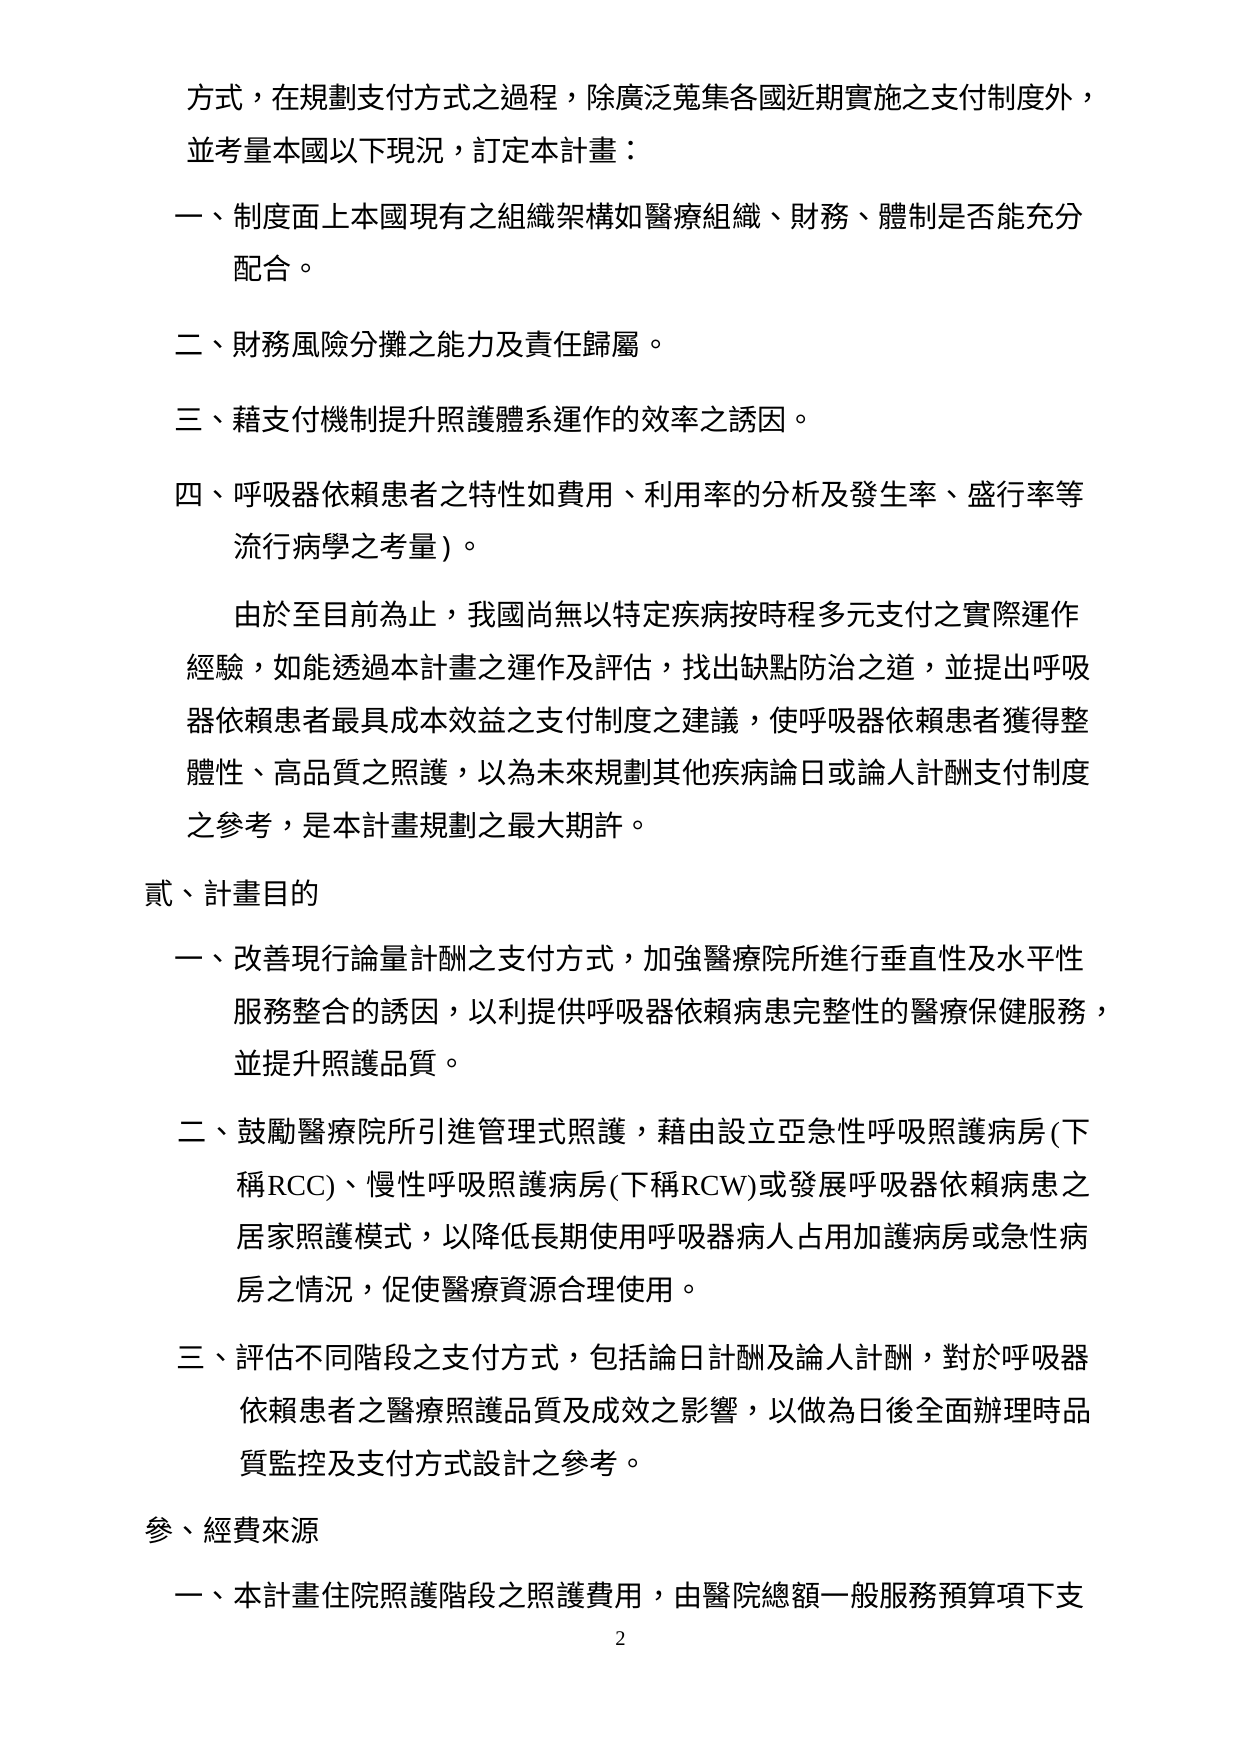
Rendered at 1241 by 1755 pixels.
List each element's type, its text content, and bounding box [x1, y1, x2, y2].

text 四、呼吸器依賴患者之特性如費用、利用率的分析及發生率、盛行率等流行病學之考量)。 [174, 471, 1087, 566]
text 三、藉支付機制提升照護體系運作的效率之誘因。 [174, 396, 1087, 438]
text 二、鼓勵醫療院所引進管理式照護，藉由設立亞急性呼吸照護病房(下稱RCC)、慢性呼吸照護病房(下稱RCW)或發展呼吸器依賴病患之居家照護模式，以降低長期使用呼吸器病人占用加護病房或急性病房之情況，促使醫療資源合理使用。 [177, 1108, 1090, 1309]
text 為促使醫療資源有效應用，保險人研擬從支付制度改革，由現行論量計酬改為論日、論人計酬等前瞻性支付制度，並導入管理式照護模式，然而呼吸器依賴患者從急性、亞急性到慢性等階段，臨床上的變化非常多樣，而國內對於呼吸器使用者臨床預後、照護方式及成本、醫療利用狀況及醫療品質指標等，尚缺乏完整的資料，為此，保險人特邀請台灣胸腔暨重症加護醫學會各方面的臨床專家及學者組成「工作小組」，借重其專業及臨床實務經驗，共同規劃研訂呼吸器依賴患者之照護模式及支付方式，在規劃支付方式之過程，除廣泛蒐集各國近期實施之支付制度外，並考量本國以下現況，訂定本計畫： [186, 75, 1104, 170]
text 由於至目前為止，我國尚無以特定疾病按時程多元支付之實際運作經驗，如能透過本計畫之運作及評估，找出缺點防治之道，並提出呼吸器依賴患者最具成本效益之支付制度之建議，使呼吸器依賴患者獲得整體性、高品質之照護，以為未來規劃其他疾病論日或論人計酬支付制度之參考，是本計畫規劃之最大期許。 [186, 592, 1107, 845]
text 參、經費來源 [144, 1508, 1107, 1550]
text 二、財務風險分攤之能力及責任歸屬。 [174, 321, 1087, 363]
text 三、評估不同階段之支付方式，包括論日計酬及論人計酬，對於呼吸器依賴患者之醫療照護品質及成效之影響，以做為日後全面辦理時品質監控及支付方式設計之參考。 [177, 1334, 1093, 1482]
text 一、改善現行論量計酬之支付方式，加強醫療院所進行垂直性及水平性服務整合的誘因，以利提供呼吸器依賴病患完整性的醫療保健服務，並提升照護品質。 [174, 935, 1087, 1083]
text 一、本計畫住院照護階段之照護費用，由醫院總額一般服務預算項下支 [174, 1572, 1087, 1615]
text 貳、計畫目的 [144, 871, 1107, 913]
text 一、制度面上本國現有之組織架構如醫療組織、財務、體制是否能充分配合。 [174, 193, 1087, 288]
